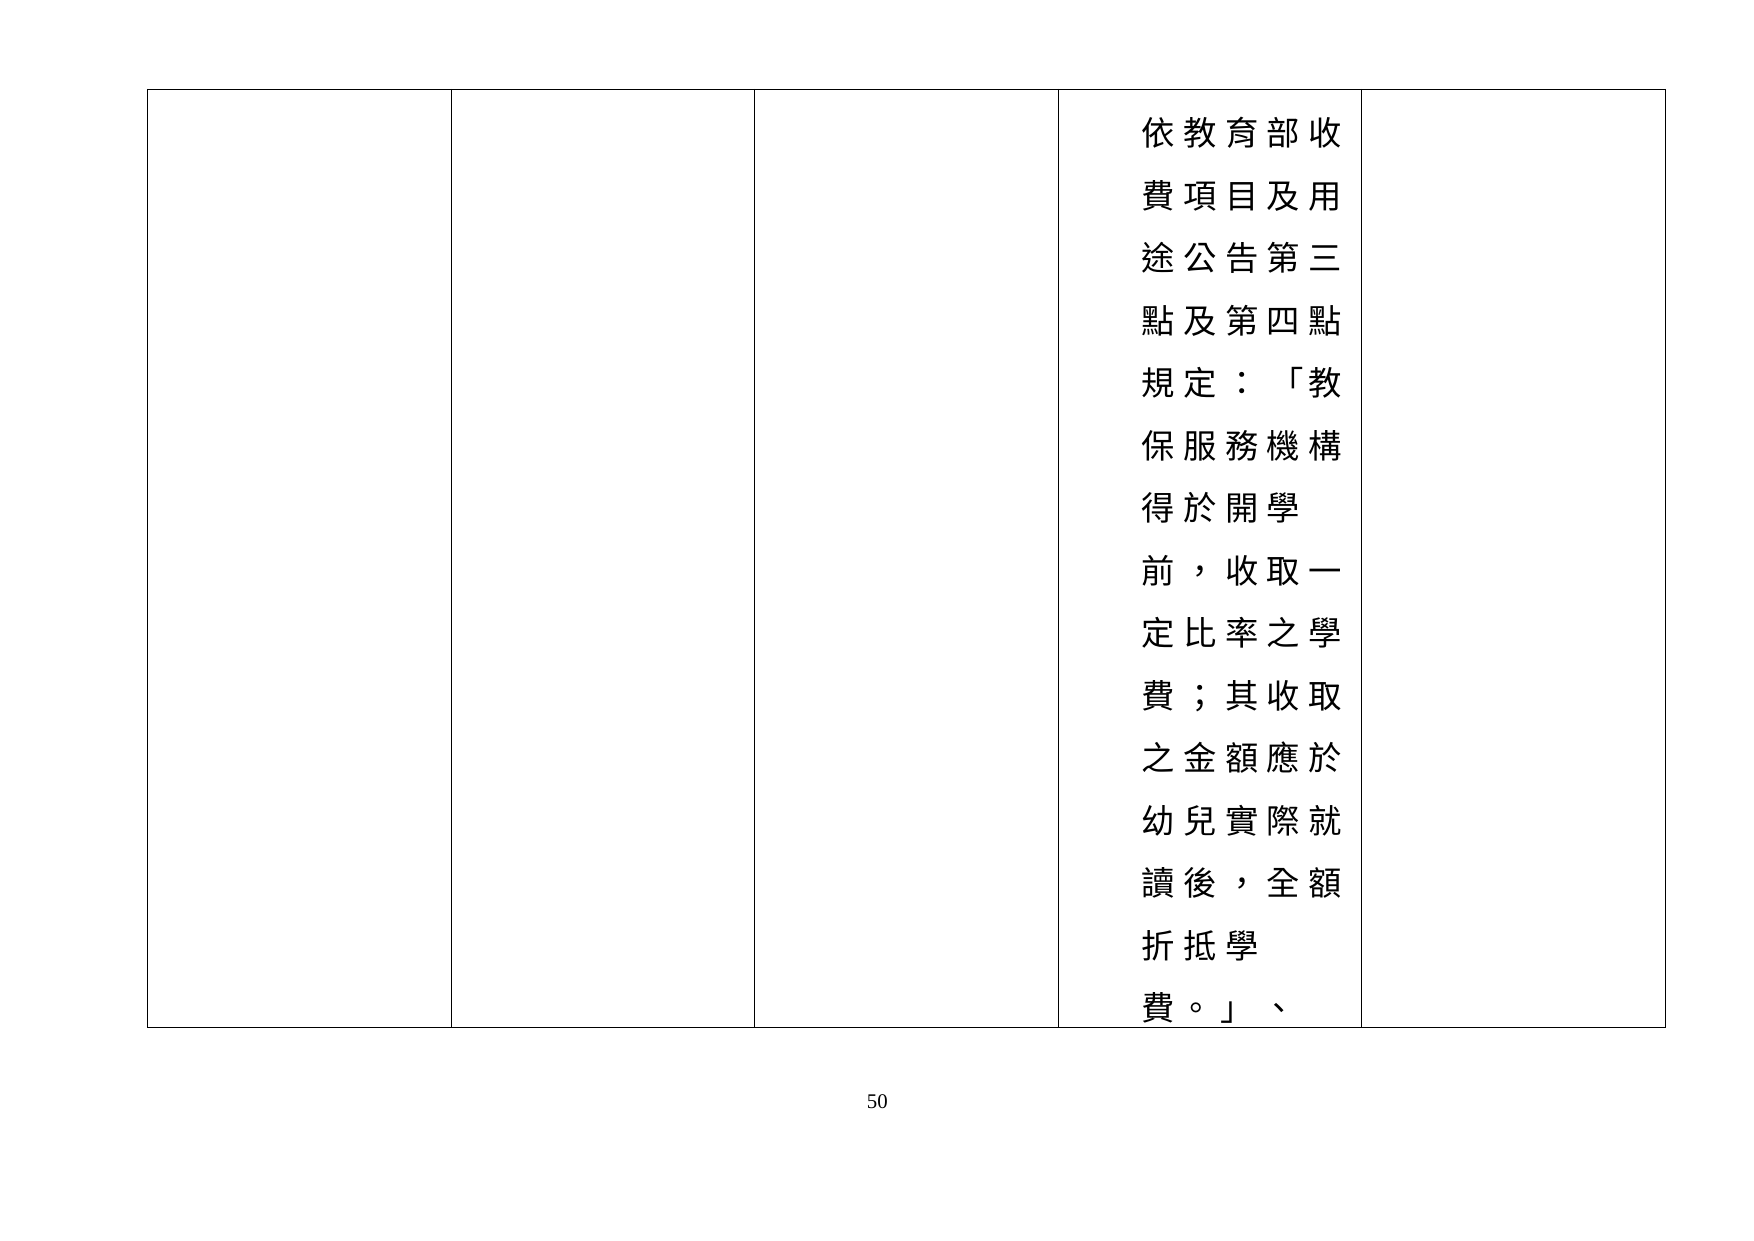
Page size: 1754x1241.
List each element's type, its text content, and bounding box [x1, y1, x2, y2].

table_cell 依教育部收費項目及用途公告第三點及第四點規定：「教保服務機構得於開學前，收取一定比率之學費；其收取之金額應於幼兒實際就讀後，全額折抵學費。」、 [1059, 90, 1361, 1027]
table_cell [755, 90, 1058, 1027]
table_cell [148, 90, 451, 1027]
table_cell [452, 90, 754, 1027]
table_cell [88, 89, 147, 1027]
table_cell [1362, 90, 1665, 1027]
table_cell [1666, 89, 1683, 1027]
